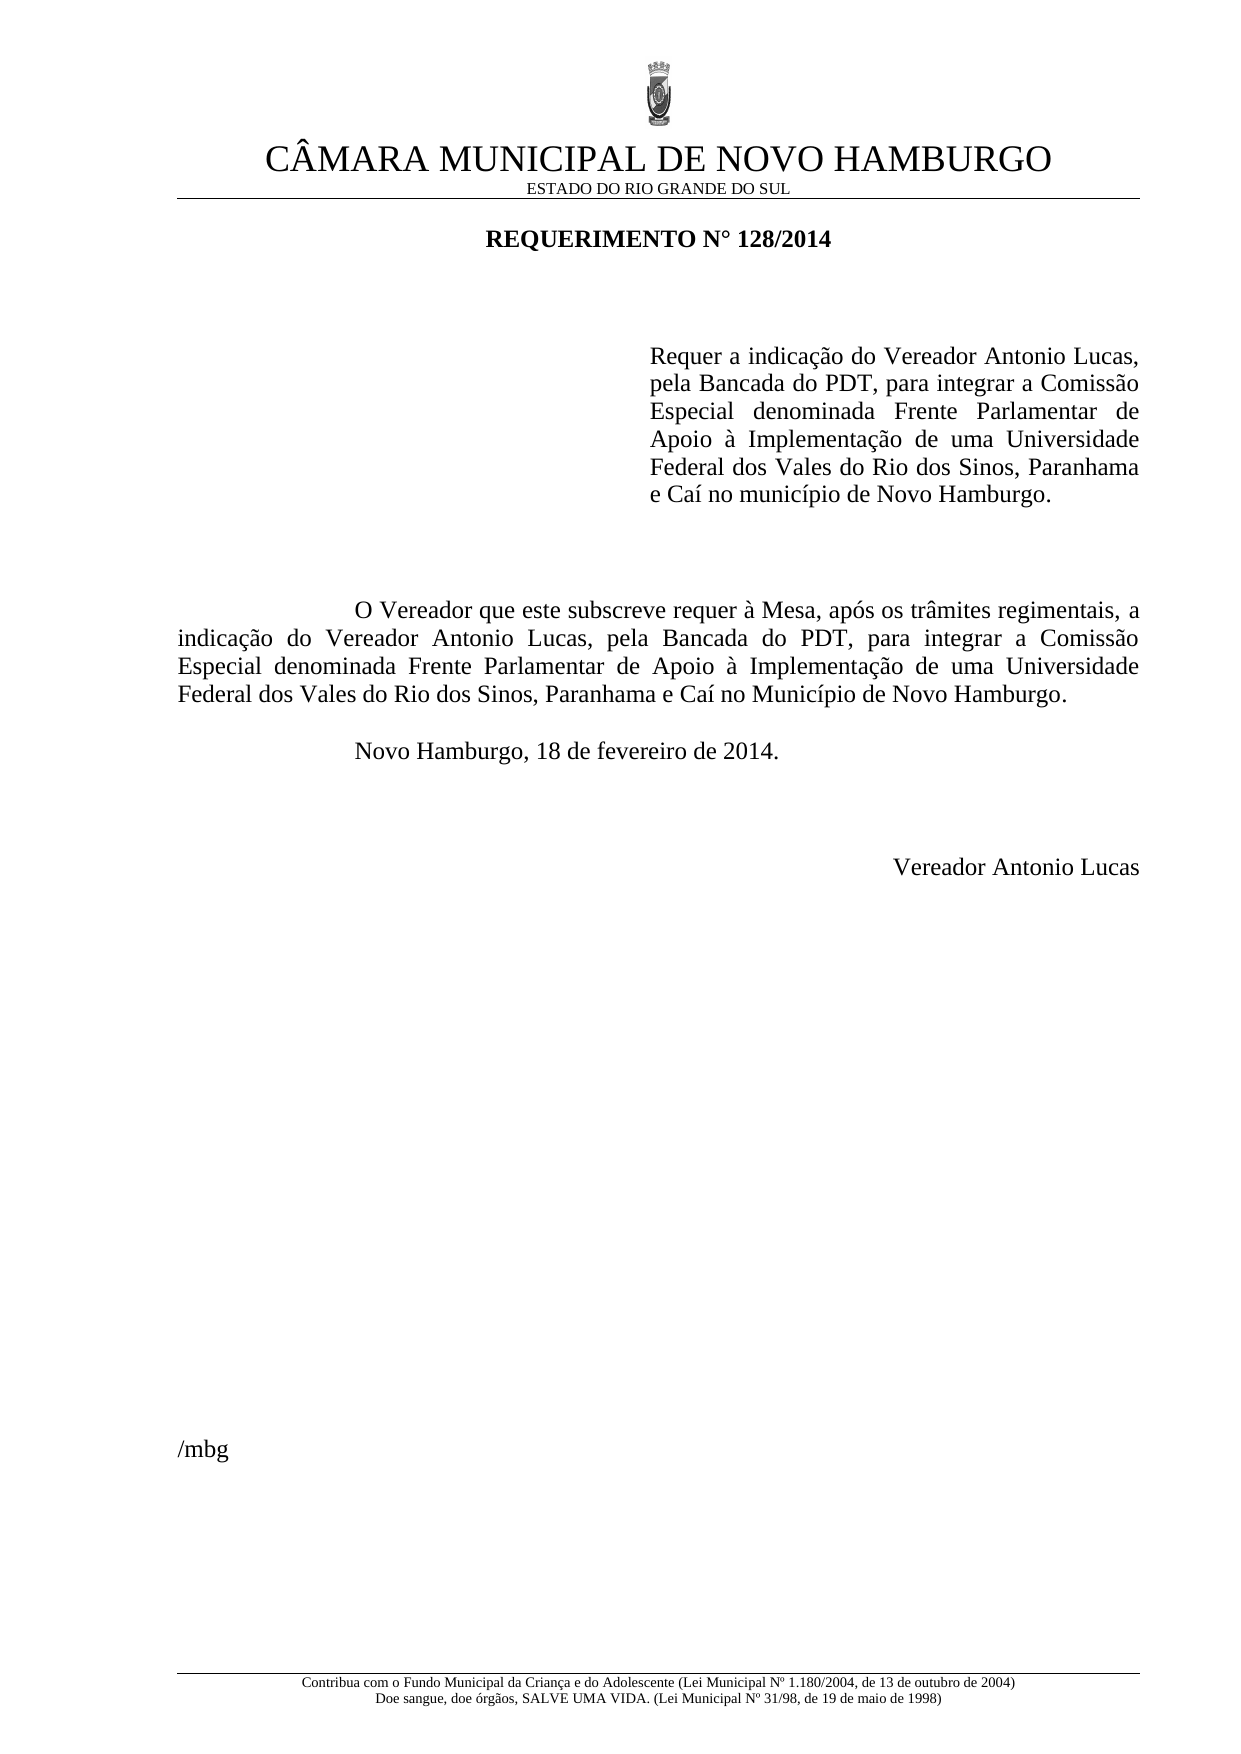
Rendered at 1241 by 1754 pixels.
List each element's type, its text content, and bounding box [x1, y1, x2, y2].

text /mbg [177, 1435, 1140, 1463]
text O Vereador que este subscreve requer à Mesa, após os trâmites regimentais, a indicação do Vereador Antonio Lucas, pela Bancada do PDT, para integrar a Comissão Especial denominada Frente Parlamentar de Apoio à Implementação de uma Universidade Federal dos Vales do Rio dos Sinos, Paranhama e Caí no Município de Novo Hamburgo. [177, 597, 1140, 707]
title REQUERIMENTO N° 128/2014 [177, 226, 1140, 253]
text Vereador Antonio Lucas [177, 853, 1140, 881]
text Novo Hamburgo, 18 de fevereiro de 2014. [177, 737, 1140, 764]
text Requer a indicação do Vereador Antonio Lucas, pela Bancada do PDT, para integrar a Comissão Especial denominada Frente Parlamentar de Apoio à Implementação de uma Universidade Federal dos Vales do Rio dos Sinos, Paranhama e Caí no município de Novo Hamburgo. [649, 342, 1140, 508]
